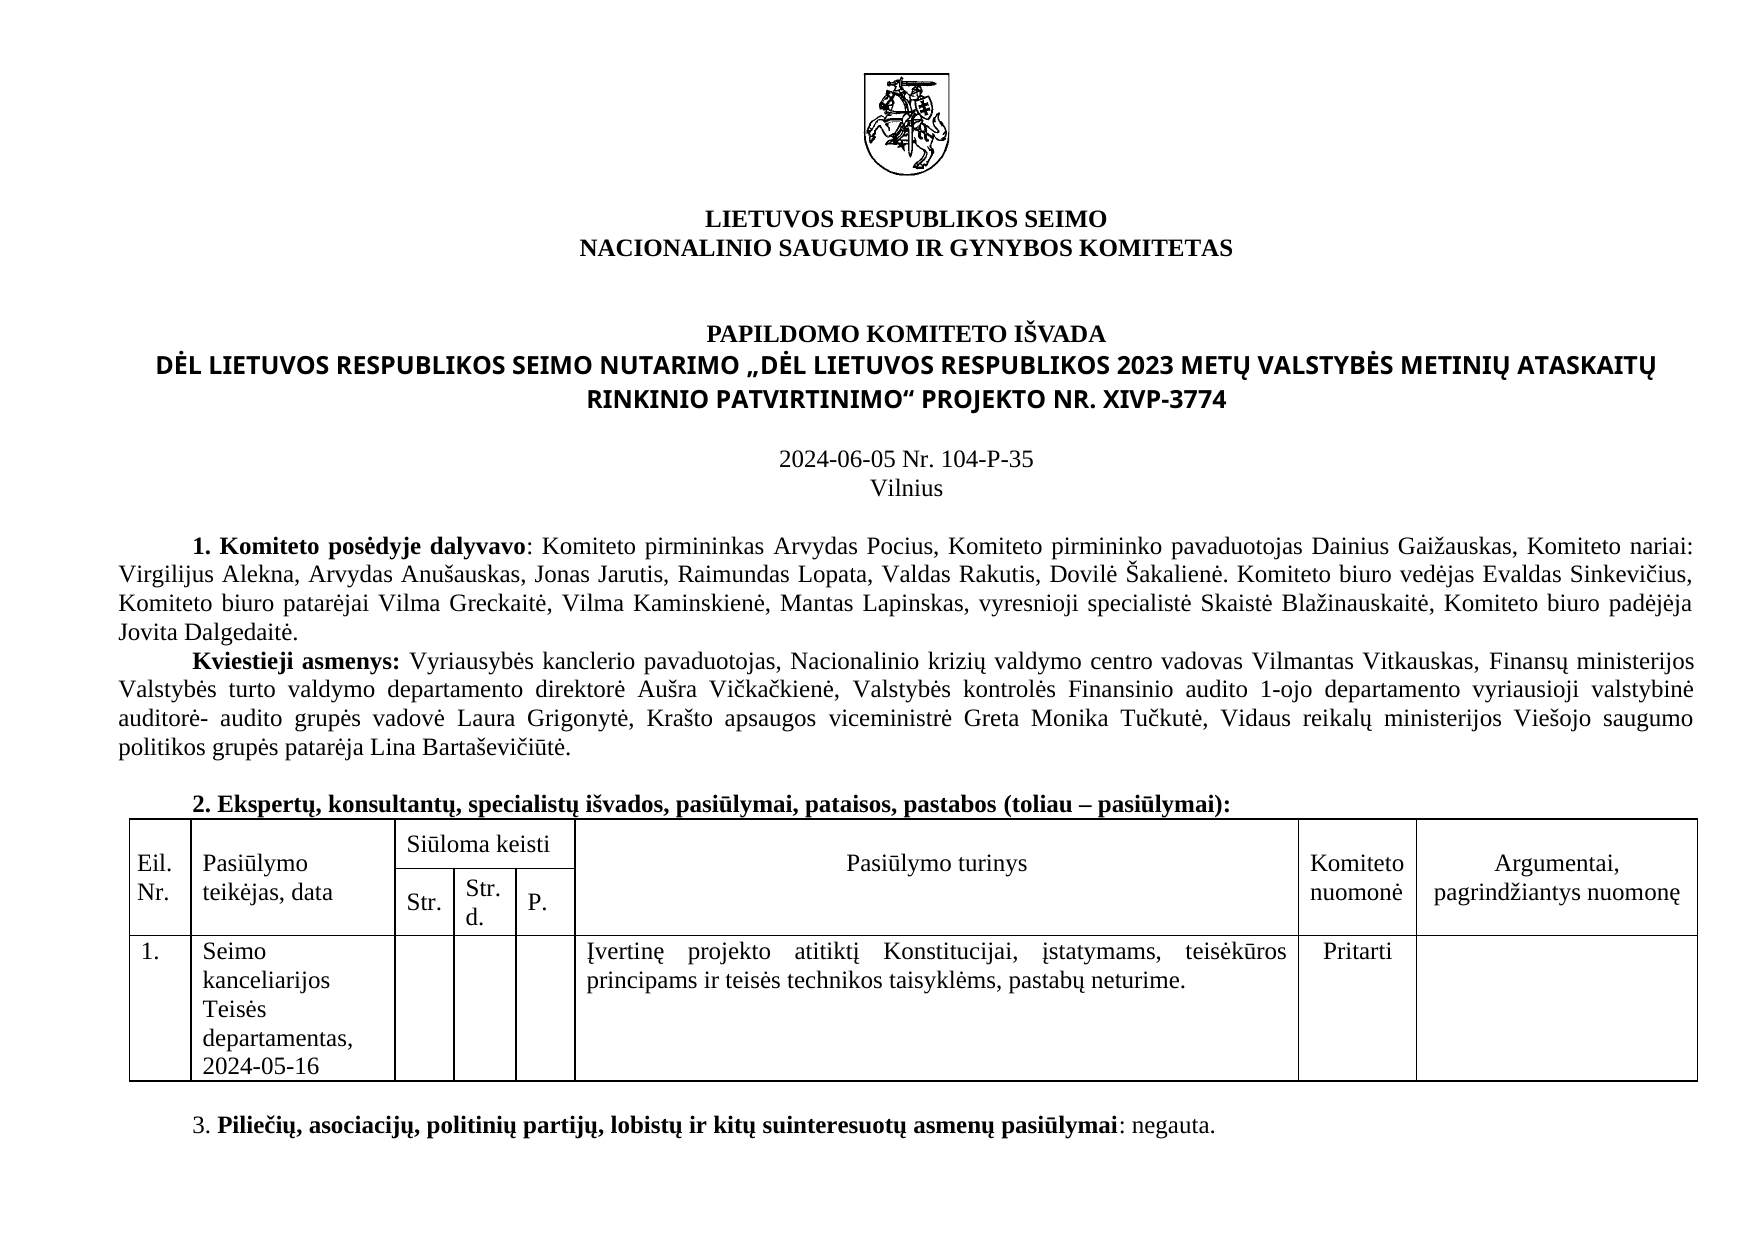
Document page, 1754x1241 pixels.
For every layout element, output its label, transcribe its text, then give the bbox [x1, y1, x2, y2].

table_cell Įvertinę projekto atitiktį Konstitucijai, įstatymams, teisėkūros principams ir teisės technikos taisyklėms, pastabų neturime. [576, 936, 1298, 1080]
text Vilnius [118, 473, 1694, 502]
text LIETUVOS RESPUBLIKOS SEIMO [118, 204, 1694, 233]
table_cell Seimo kanceliarijos Teisės departamentas, 2024-05-16 [192, 936, 394, 1080]
table_header Pasiūlymo turinys [576, 820, 1298, 935]
table_header Pasiūlymo teikėjas, data [192, 820, 394, 935]
text Kviestieji asmenys: Vyriausybės kanclerio pavaduotojas, Nacionalinio krizių valdymo centro vadovas Vilmantas Vitkauskas, Finansų ministerijos Valstybės turto valdymo departamento direktorė Aušra Vičkačkienė, Valstybės kontrolės Finansinio audito 1-ojo departamento vyriausioji valstybinė auditorė- audito grupės vadovė Laura Grigonytė, Krašto apsaugos viceministrė Greta Monika Tučkutė, Vidaus reikalų ministerijos Viešojo saugumo politikos grupės patarėja Lina Bartaševičiūtė. [118, 646, 1694, 761]
text 3. Piliečių, asociacijų, politinių partijų, lobistų ir kitų suinteresuotų asmenų pasiūlymai: negauta. [118, 1110, 1694, 1139]
table_cell 1. [130, 936, 190, 1080]
table_cell [1417, 936, 1697, 1080]
text 1. Komiteto posėdyje dalyvavo: Komiteto pirmininkas Arvydas Pocius, Komiteto pirmininko pavaduotojas Dainius Gaižauskas, Komiteto nariai: Virgilijus Alekna, Arvydas Anušauskas, Jonas Jarutis, Raimundas Lopata, Valdas Rakutis, Dovilė Šakalienė. Komiteto biuro vedėjas Evaldas Sinkevičius, Komiteto biuro patarėjai Vilma Greckaitė, Vilma Kaminskienė, Mantas Lapinskas, vyresnioji specialistė Skaistė Blažinauskaitė, Komiteto biuro padėjėja Jovita Dalgedaitė. [118, 531, 1694, 646]
table_cell Str. [396, 869, 453, 935]
text 2024-06-05 Nr. 104-P-35 [118, 444, 1694, 473]
text nacionalinio saugumo ir gynybos komitetas [118, 233, 1694, 261]
text DĖL LIETUVOS RESPUBLIKOS SEIMO NUTARIMO „DĖL LIETUVOS RESPUBLIKOS 2023 METŲ VALSTYBĖS METINIŲ ATASKAITŲ RINKINIO PATVIRTINIMO“ PROJEKTO NR. xIVP-3774 [118, 348, 1694, 416]
table_header Eil. Nr. [130, 820, 190, 935]
table_cell Pritarti [1299, 936, 1416, 1080]
table_cell P. [517, 869, 574, 935]
text 2. Ekspertų, konsultantų, specialistų išvados, pasiūlymai, pataisos, pastabos (toliau – pasiūlymai): [118, 789, 1694, 818]
table_cell [396, 936, 453, 1080]
table_cell Str. d. [455, 869, 515, 935]
table_cell [517, 936, 574, 1080]
table_header Argumentai, pagrindžiantys nuomonę [1417, 820, 1697, 935]
table_header Siūloma keisti [396, 820, 574, 867]
table_cell [455, 936, 515, 1080]
text PAPILDOMO KOMITETO IŠVADA [118, 319, 1694, 348]
table_header Komiteto nuomonė [1299, 820, 1416, 935]
